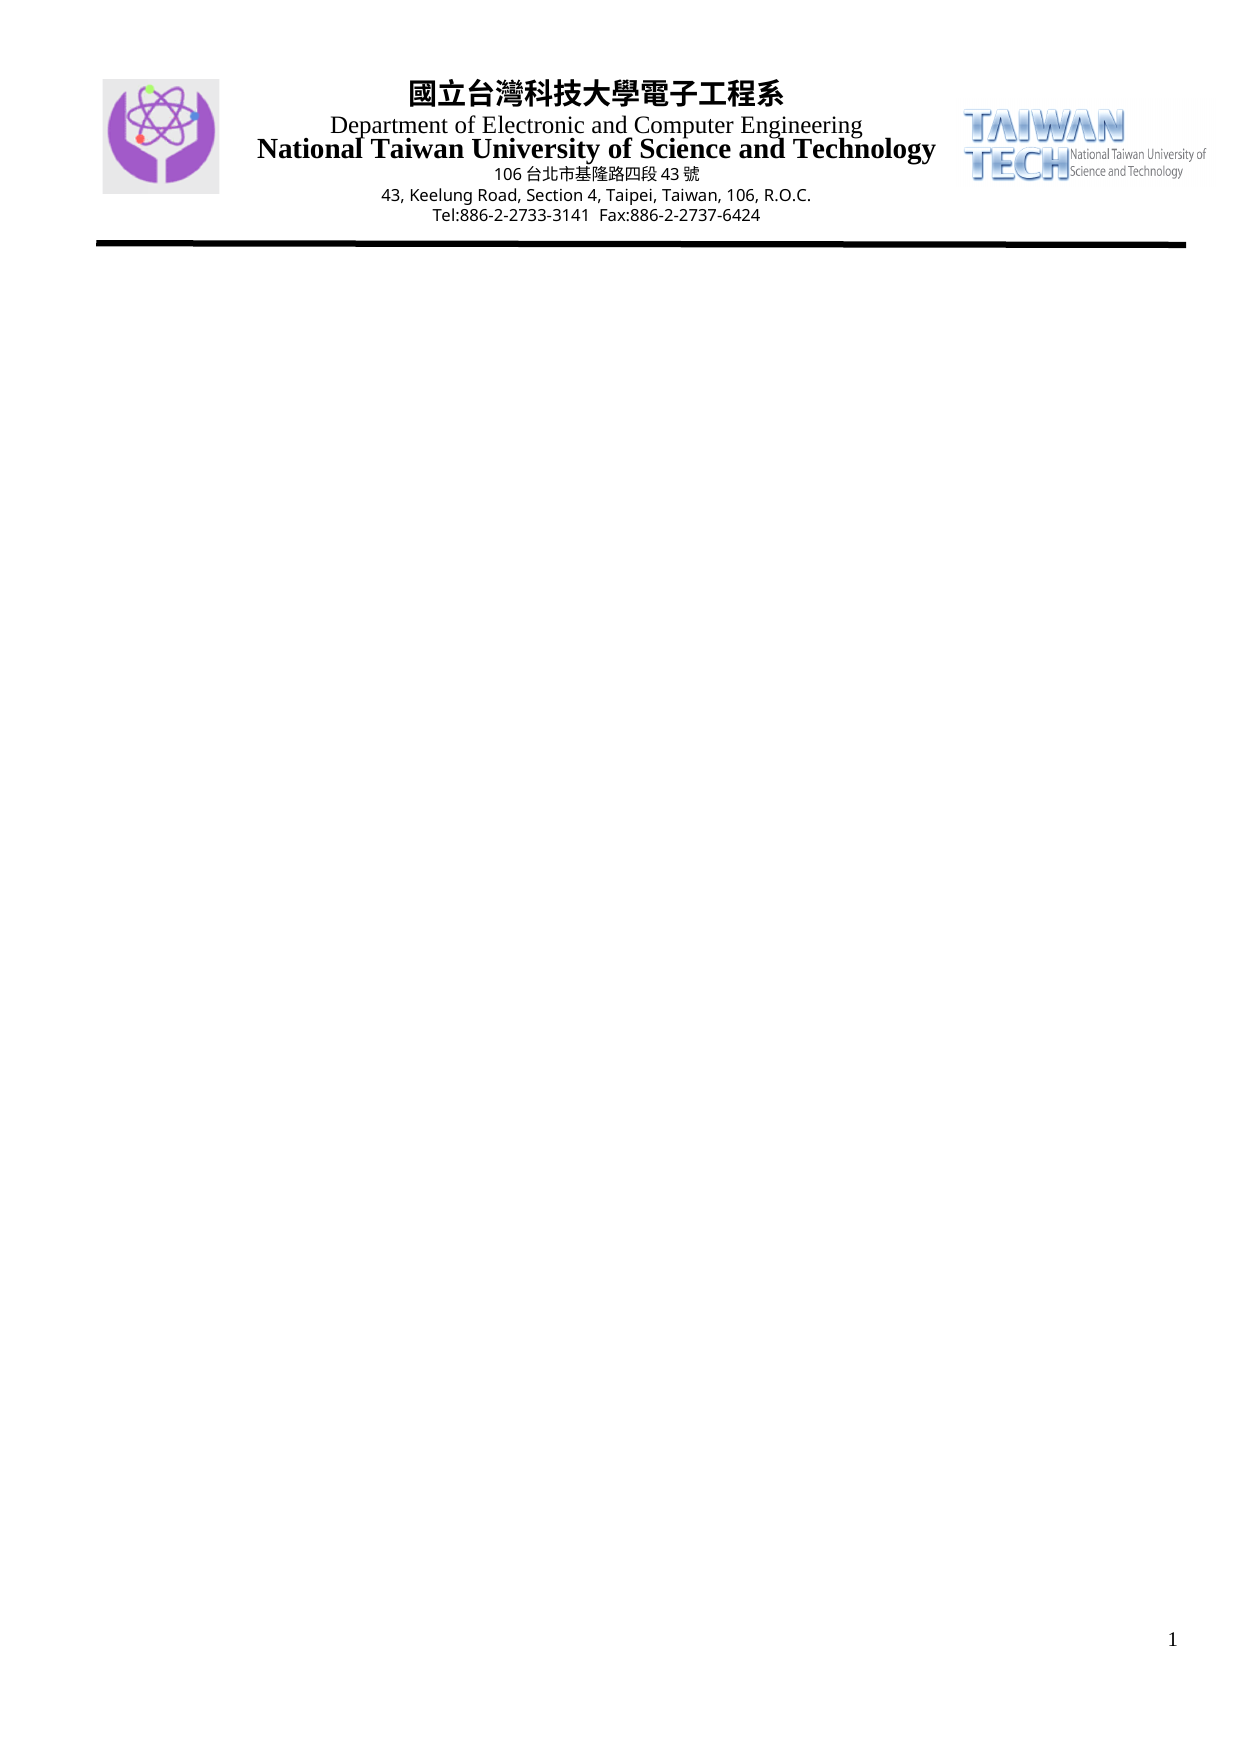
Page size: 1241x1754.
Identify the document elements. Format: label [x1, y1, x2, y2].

picture [954, 98, 1216, 187]
